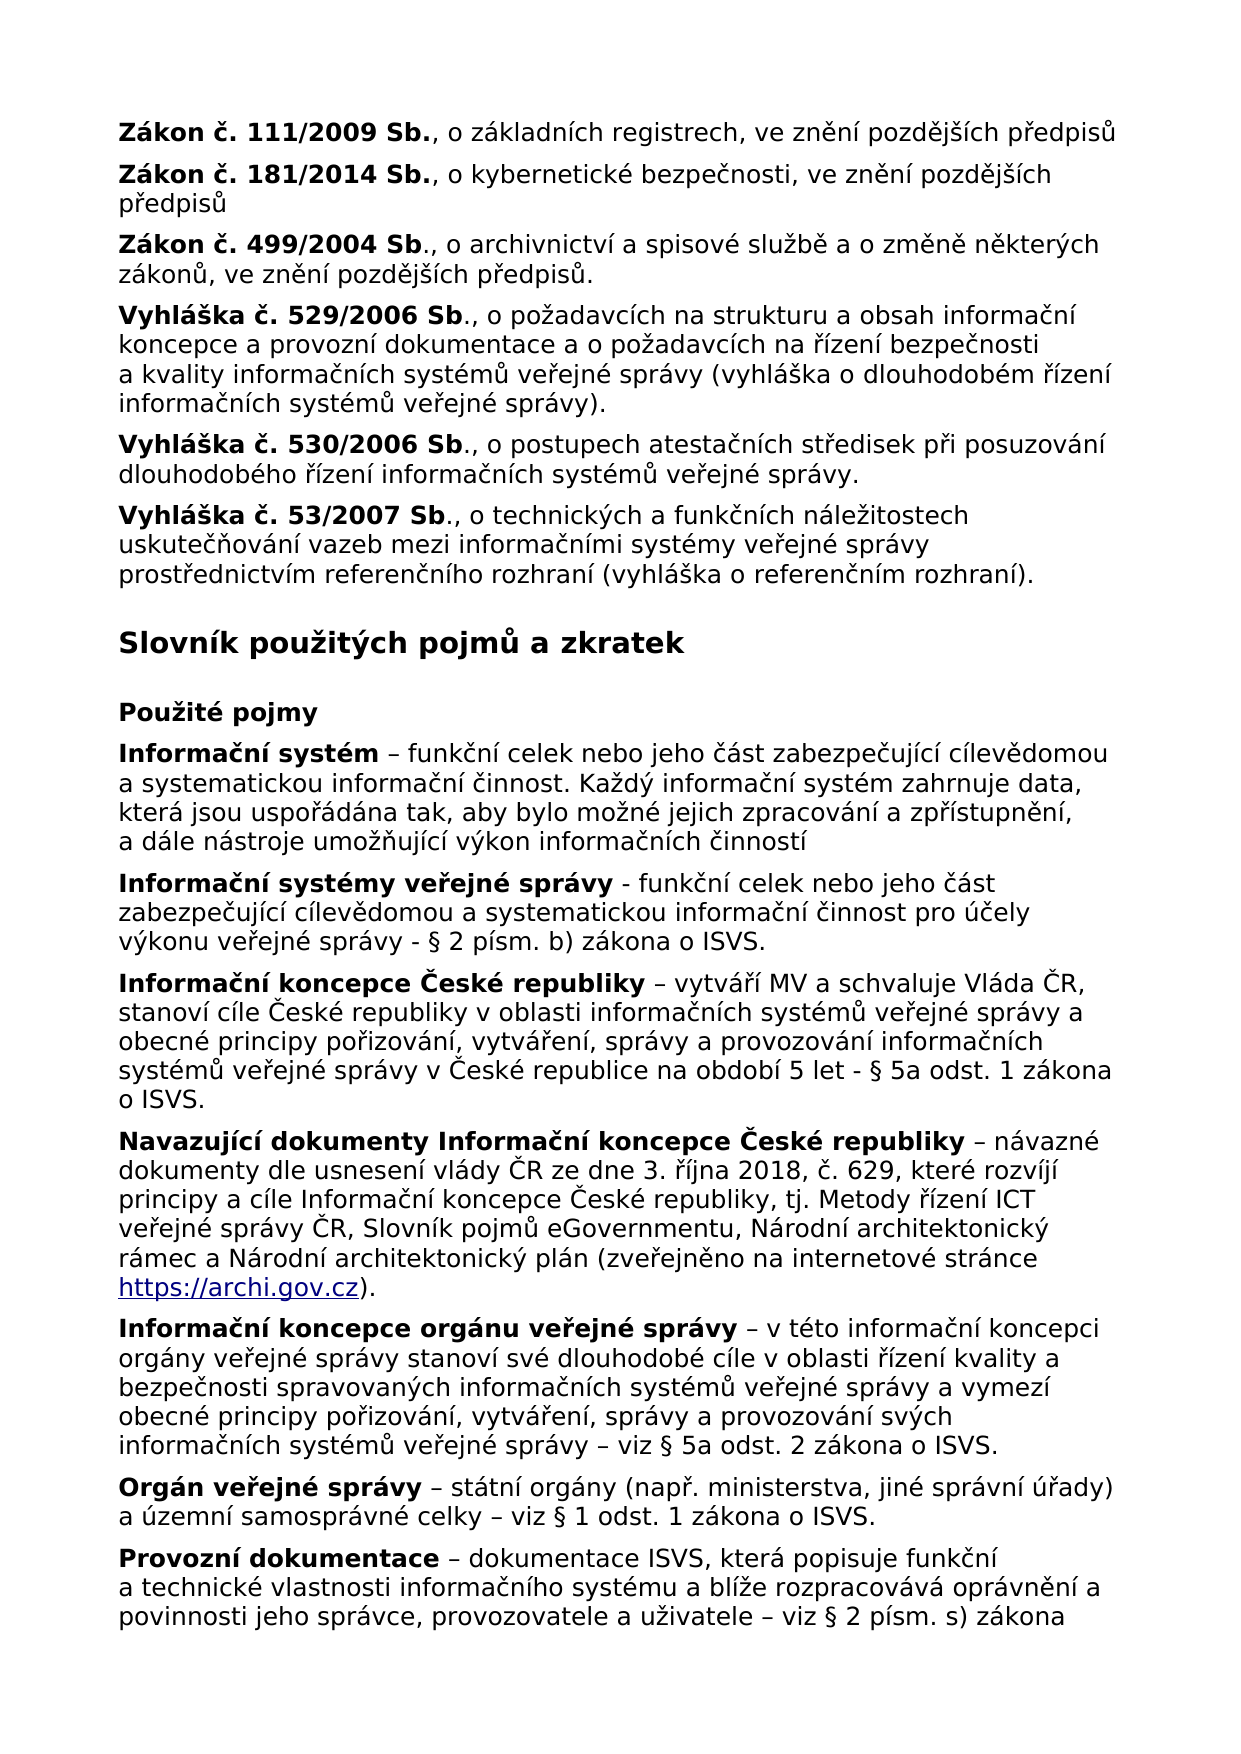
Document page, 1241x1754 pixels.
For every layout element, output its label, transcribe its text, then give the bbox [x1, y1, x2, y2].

text Vyhláška č. 53/2007 Sb., o technických a funkčních náležitostech uskutečňování vazeb mezi informačními systémy veřejné správy prostřednictvím referenčního rozhraní (vyhláška o referenčním rozhraní). [118, 501, 1122, 589]
text Orgán veřejné správy – státní orgány (např. ministerstva, jiné správní úřady) a územní samosprávné celky – viz § 1 odst. 1 zákona o ISVS. [118, 1473, 1122, 1531]
text Informační koncepce České republiky – vytváří MV a schvaluje Vláda ČR, stanoví cíle České republiky v oblasti informačních systémů veřejné správy a obecné principy pořizování, vytváření, správy a provozování informačních systémů veřejné správy v České republice na období 5 let - § 5a odst. 1 zákona o ISVS. [118, 969, 1122, 1114]
text Zákon č. 111/2009 Sb., o základních registrech, ve znění pozdějších předpisů [118, 118, 1122, 147]
text Vyhláška č. 529/2006 Sb., o požadavcích na strukturu a obsah informační koncepce a provozní dokumentace a o požadavcích na řízení bezpečnosti a kvality informačních systémů veřejné správy (vyhláška o dlouhodobém řízení informačních systémů veřejné správy). [118, 301, 1122, 418]
text Provozní dokumentace – dokumentace ISVS, která popisuje funkční a technické vlastnosti informačního systému a blíže rozpracovává oprávnění a povinnosti jeho správce, provozovatele a uživatele – viz § 2 písm. s) zákona [118, 1544, 1122, 1631]
text Zákon č. 499/2004 Sb., o archivnictví a spisové službě a o změně některých zákonů, ve znění pozdějších předpisů. [118, 231, 1122, 289]
text Informační systém – funkční celek nebo jeho část zabezpečující cílevědomou a systematickou informační činnost. Každý informační systém zahrnuje data, která jsou uspořádána tak, aby bylo možné jejich zpracování a zpřístupnění, a dále nástroje umožňující výkon informačních činností [118, 739, 1122, 856]
text Informační koncepce orgánu veřejné správy – v této informační koncepci orgány veřejné správy stanoví své dlouhodobé cíle v oblasti řízení kvality a bezpečnosti spravovaných informačních systémů veřejné správy a vymezí obecné principy pořizování, vytváření, správy a provozování svých informačních systémů veřejné správy – viz § 5a odst. 2 zákona o ISVS. [118, 1314, 1122, 1460]
text Vyhláška č. 530/2006 Sb., o postupech atestačních středisek při posuzování dlouhodobého řízení informačních systémů veřejné správy. [118, 431, 1122, 489]
subtitle Slovník použitých pojmů a zkratek [118, 626, 1122, 660]
text Informační systémy veřejné správy - funkční celek nebo jeho část zabezpečující cílevědomou a systematickou informační činnost pro účely výkonu veřejné správy - § 2 písm. b) zákona o ISVS. [118, 869, 1122, 956]
subtitle Použité pojmy [118, 698, 1122, 727]
text Zákon č. 181/2014 Sb., o kybernetické bezpečnosti, ve znění pozdějších předpisů [118, 160, 1122, 218]
text Navazující dokumenty Informační koncepce České republiky – návazné dokumenty dle usnesení vlády ČR ze dne 3. října 2018, č. 629, které rozvíjí principy a cíle Informační koncepce České republiky, tj. Metody řízení ICT veřejné správy ČR, Slovník pojmů eGovernmentu, Národní architektonický rámec a Národní architektonický plán (zveřejněno na internetové stránce https://archi.gov.cz). [118, 1127, 1122, 1302]
